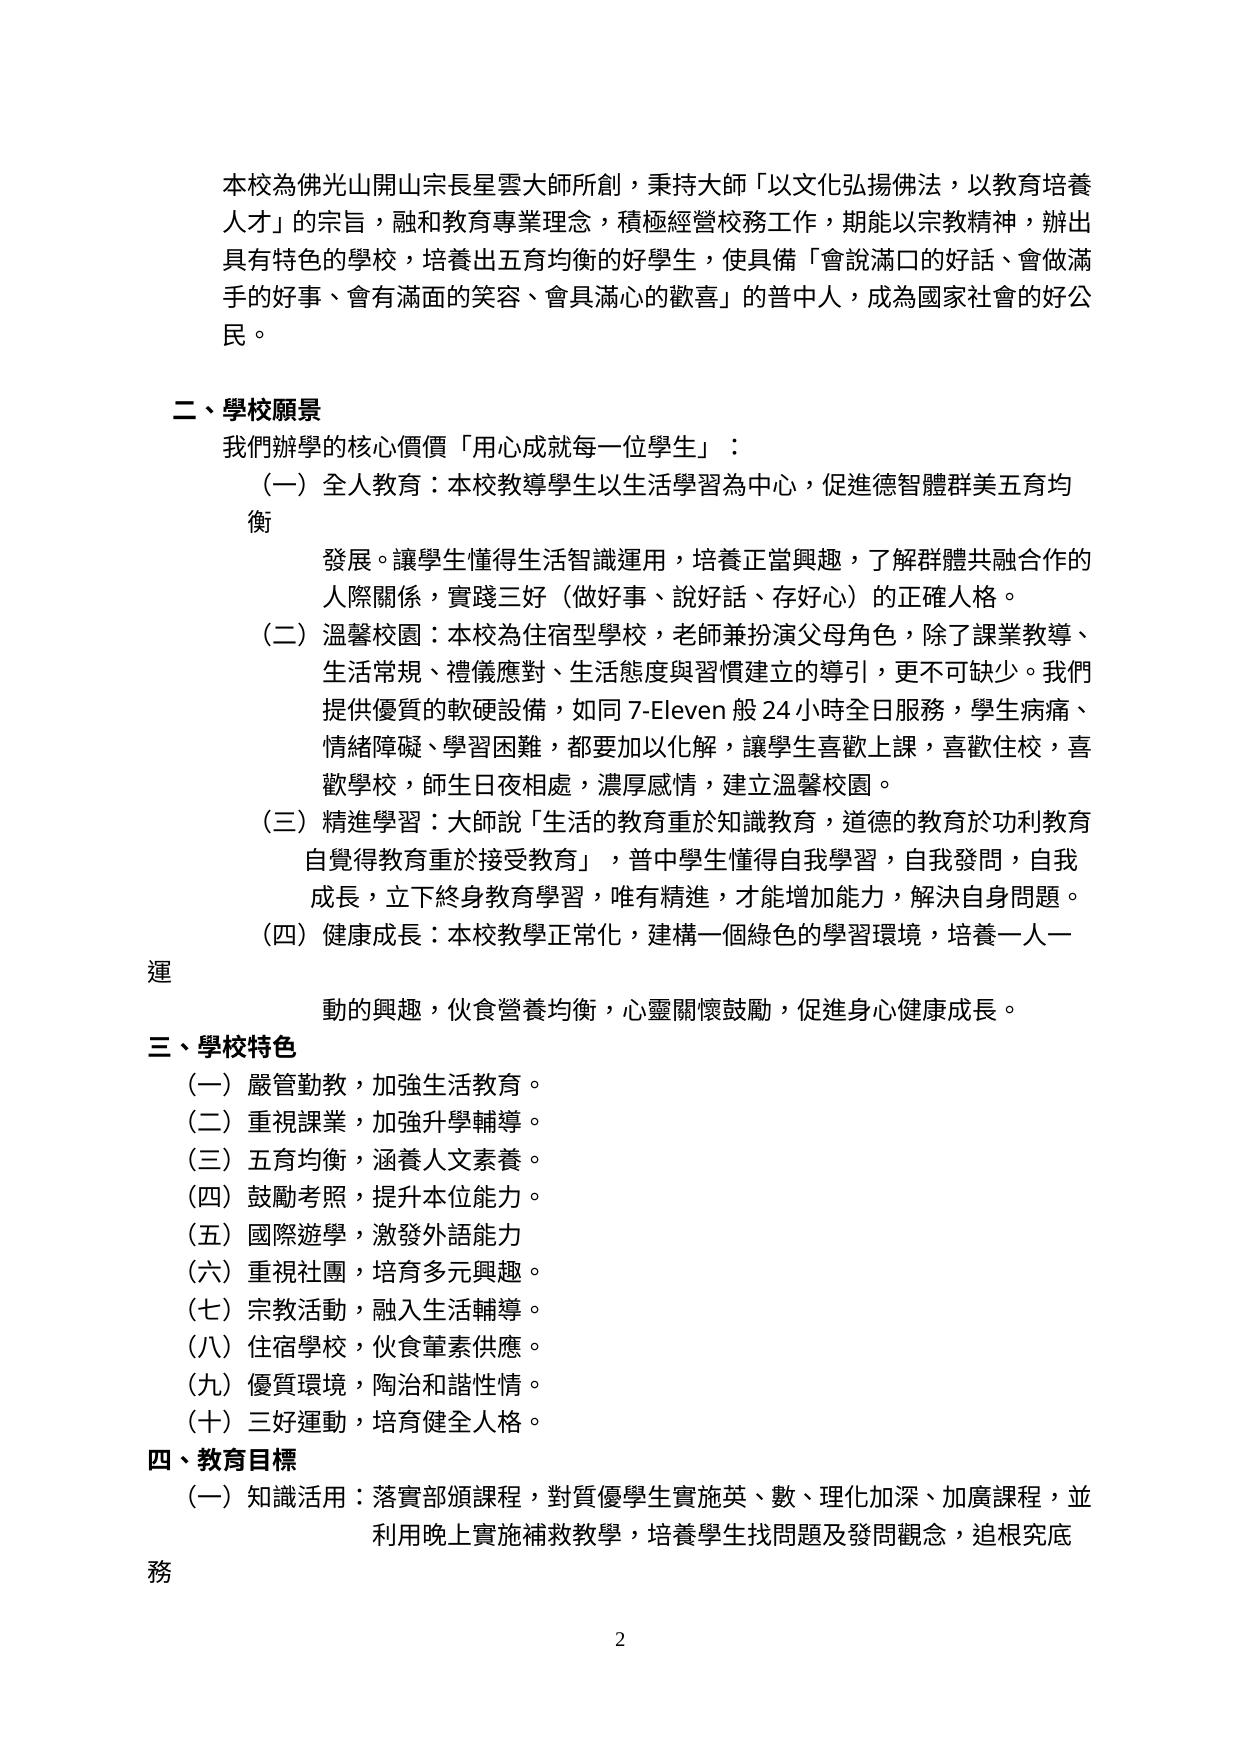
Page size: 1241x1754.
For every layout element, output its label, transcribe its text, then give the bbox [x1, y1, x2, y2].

text 歡學校，師生日夜相處，濃厚感情，建立溫馨校園。 [148, 764, 1092, 802]
text （五）國際遊學，激發外語能力 [148, 1214, 1092, 1252]
text （七）宗教活動，融入生活輔導。 [148, 1289, 1092, 1327]
text 提供優質的軟硬設備，如同7-Eleven般24小時全日服務，學生病痛、 [148, 689, 1092, 727]
text 動的興趣，伙食營養均衡，心靈關懷鼓勵，促進身心健康成長。 [148, 989, 1092, 1027]
text 本校為佛光山開山宗長星雲大師所創，秉持大師「以文化弘揚佛法，以教育培養 [223, 164, 1092, 202]
text 自覺得教育重於接受教育」，普中學生懂得自我學習，自我發問，自我 [148, 839, 1092, 877]
text 具有特色的學校，培養出五育均衡的好學生，使具備「會說滿口的好話、會做滿 [223, 239, 1092, 277]
text （一）嚴管勤教，加強生活教育。 [148, 1064, 1092, 1102]
text 我們辦學的核心價價「用心成就每一位學生」： [223, 427, 1092, 464]
text （二）重視課業，加強升學輔導。 [148, 1102, 1092, 1139]
text 情緒障礙、學習困難，都要加以化解，讓學生喜歡上課，喜歡住校，喜 [148, 727, 1092, 764]
text 人際關係，實踐三好（做好事、說好話、存好心）的正確人格。 [248, 577, 1092, 614]
text 人才」的宗旨，融和教育專業理念，積極經營校務工作，期能以宗教精神，辦出 [223, 202, 1092, 239]
text 手的好事、會有滿面的笑容、會具滿心的歡喜」的普中人，成為國家社會的好公 [223, 277, 1092, 314]
text （十）三好運動，培育健全人格。 [148, 1402, 1092, 1439]
text 生活常規、禮儀應對、生活態度與習慣建立的導引，更不可缺少。我們 [148, 652, 1092, 689]
text 成長，立下終身教育學習，唯有精進，才能增加能力，解決自身問題。 [148, 877, 1092, 914]
text （六）重視社團，培育多元興趣。 [148, 1252, 1092, 1289]
text 發展。讓學生懂得生活智識運用，培養正當興趣，了解群體共融合作的 [248, 539, 1092, 577]
text （三）五育均衡，涵養人文素養。 [148, 1139, 1092, 1177]
text （九）優質環境，陶治和諧性情。 [148, 1364, 1092, 1402]
text 四、教育目標 [148, 1439, 1092, 1477]
text （一）知識活用：落實部頒課程，對質優學生實施英、數、理化加深、加廣課程，並 [148, 1477, 1092, 1514]
text 利用晚上實施補救教學，培養學生找問題及發問觀念，追根究底務 [148, 1514, 1092, 1589]
text （四）鼓勵考照，提升本位能力。 [148, 1177, 1092, 1214]
text （八）住宿學校，伙食葷素供應。 [148, 1327, 1092, 1364]
text 二、學校願景 [173, 389, 1092, 427]
text 三、學校特色 [148, 1027, 1092, 1064]
text （一）全人教育：本校教導學生以生活學習為中心，促進德智體群美五育均衡 [248, 464, 1092, 539]
text 民。 [223, 314, 1092, 352]
text （三）精進學習：大師說「生活的教育重於知識教育，道德的教育於功利教育， [148, 802, 1092, 839]
text （四）健康成長：本校教學正常化，建構一個綠色的學習環境，培養一人一運 [148, 914, 1092, 989]
text （二）溫馨校園：本校為住宿型學校，老師兼扮演父母角色，除了課業教導、 [148, 614, 1092, 652]
